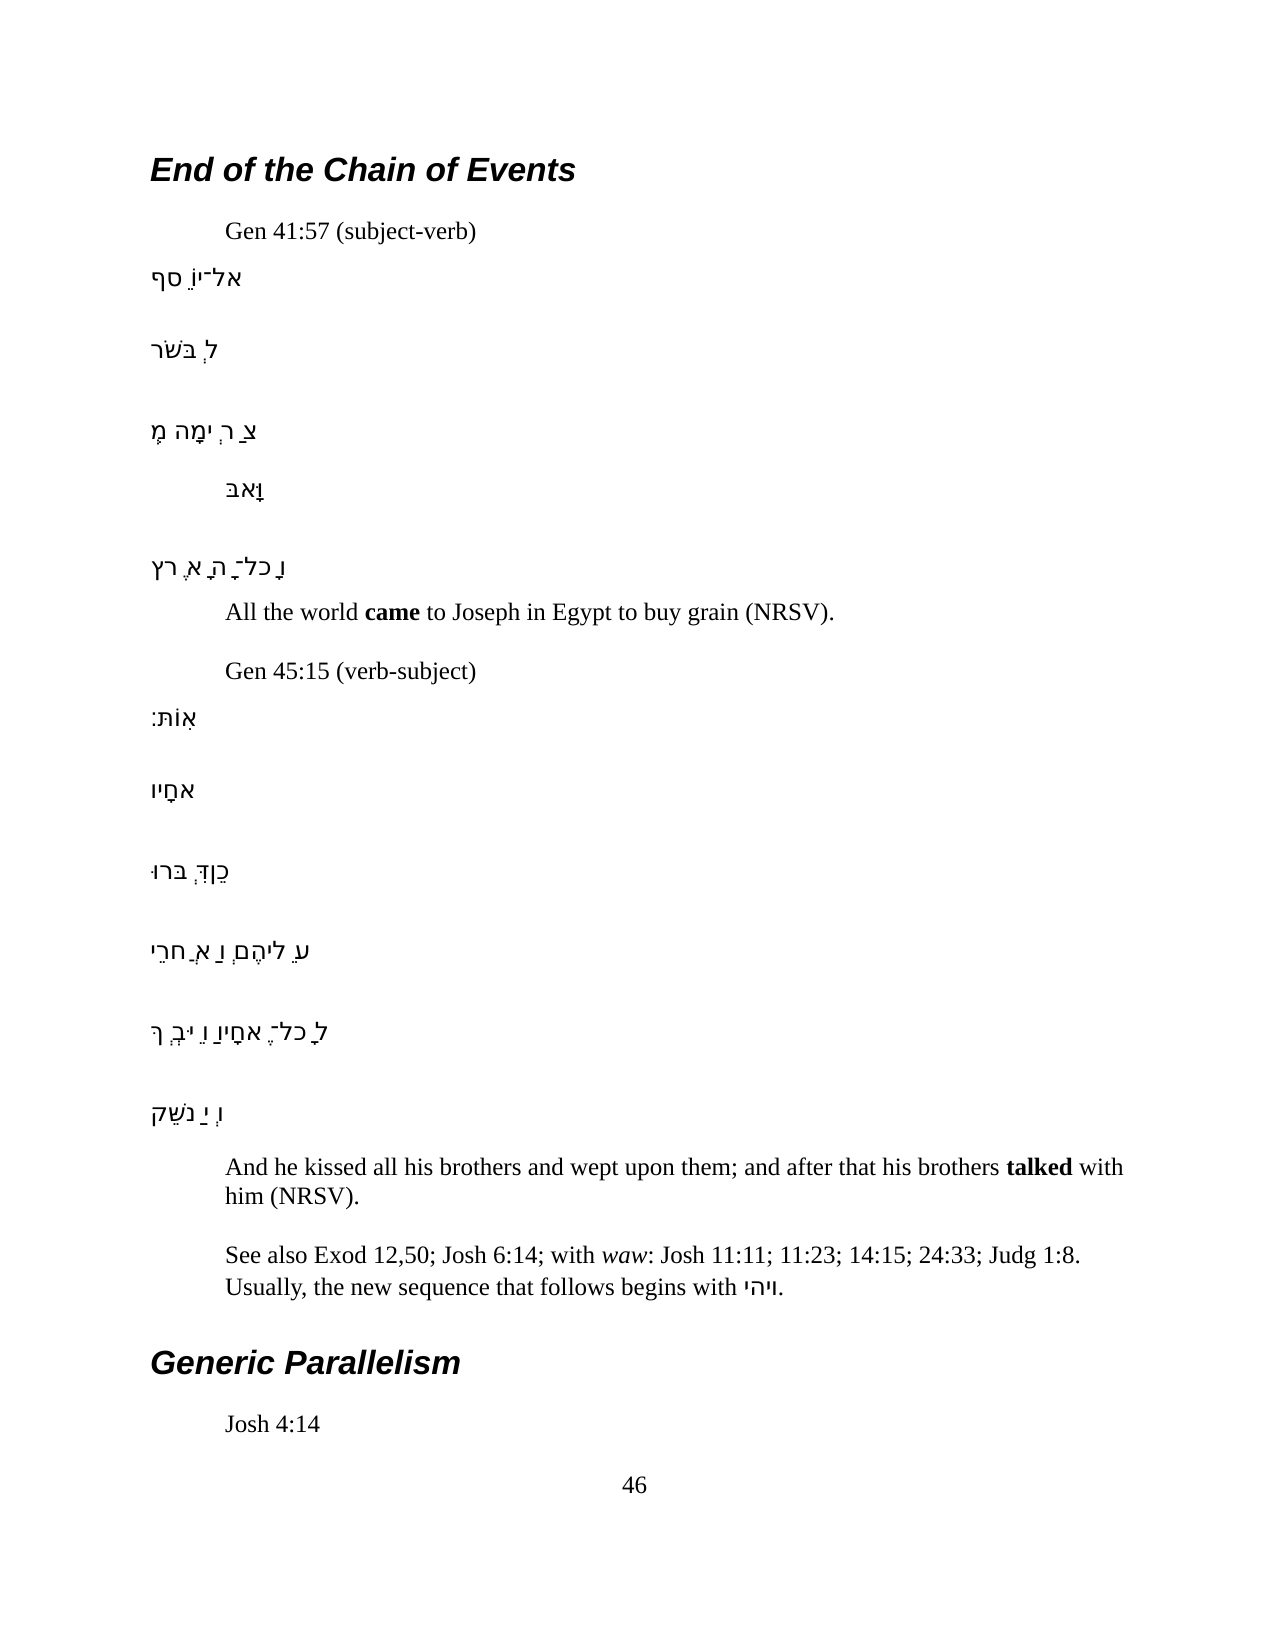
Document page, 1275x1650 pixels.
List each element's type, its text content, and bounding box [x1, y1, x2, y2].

text אל־יוֹ ֵסף [150, 260, 1125, 294]
text And he kissed all his brothers and wept upon them; and after that his brothers talked with him (NRSV). [225, 1152, 1125, 1210]
text See also Exod 12,50; Josh 6:14; with waw: Josh 11:11; 11:23; 14:15; 24:33; Judg 1:8. Usually, the new sequence that follows begins with ויהי. [225, 1240, 1125, 1303]
text ל ְבּשֹׁר [150, 303, 1125, 366]
text ְצ ַר ְימָה מִ [150, 384, 1125, 446]
subtitle Generic Parallelism [150, 1343, 1125, 1381]
text אחָיו [150, 743, 1125, 806]
text ו ְי ַנשֵּׁק [150, 1066, 1125, 1128]
text ﬠ ֵליהֶם ְו ַא ֲחרֵי [150, 904, 1125, 967]
text אִוֹתּ׃ [150, 700, 1125, 734]
text All the world came to Joseph in Egypt to buy grain (NRSV). [225, 597, 1125, 626]
text Gen 45:15 (verb-subject) [225, 656, 1125, 685]
text וָּאבּ [225, 470, 1125, 504]
subtitle End of the Chain of Events [150, 150, 1125, 189]
text ל ָכל־ ֶאחָיו ַו ֵיּבְ ְךּ [150, 985, 1125, 1048]
text Gen 41:57 (subject-verb) [225, 216, 1125, 245]
text ו ָכל־ ָה ָא ֶרץ [150, 519, 1125, 582]
text כֵןדִּ ְבּרוּ [150, 823, 1125, 886]
text Josh 4:14 [225, 1409, 1125, 1438]
